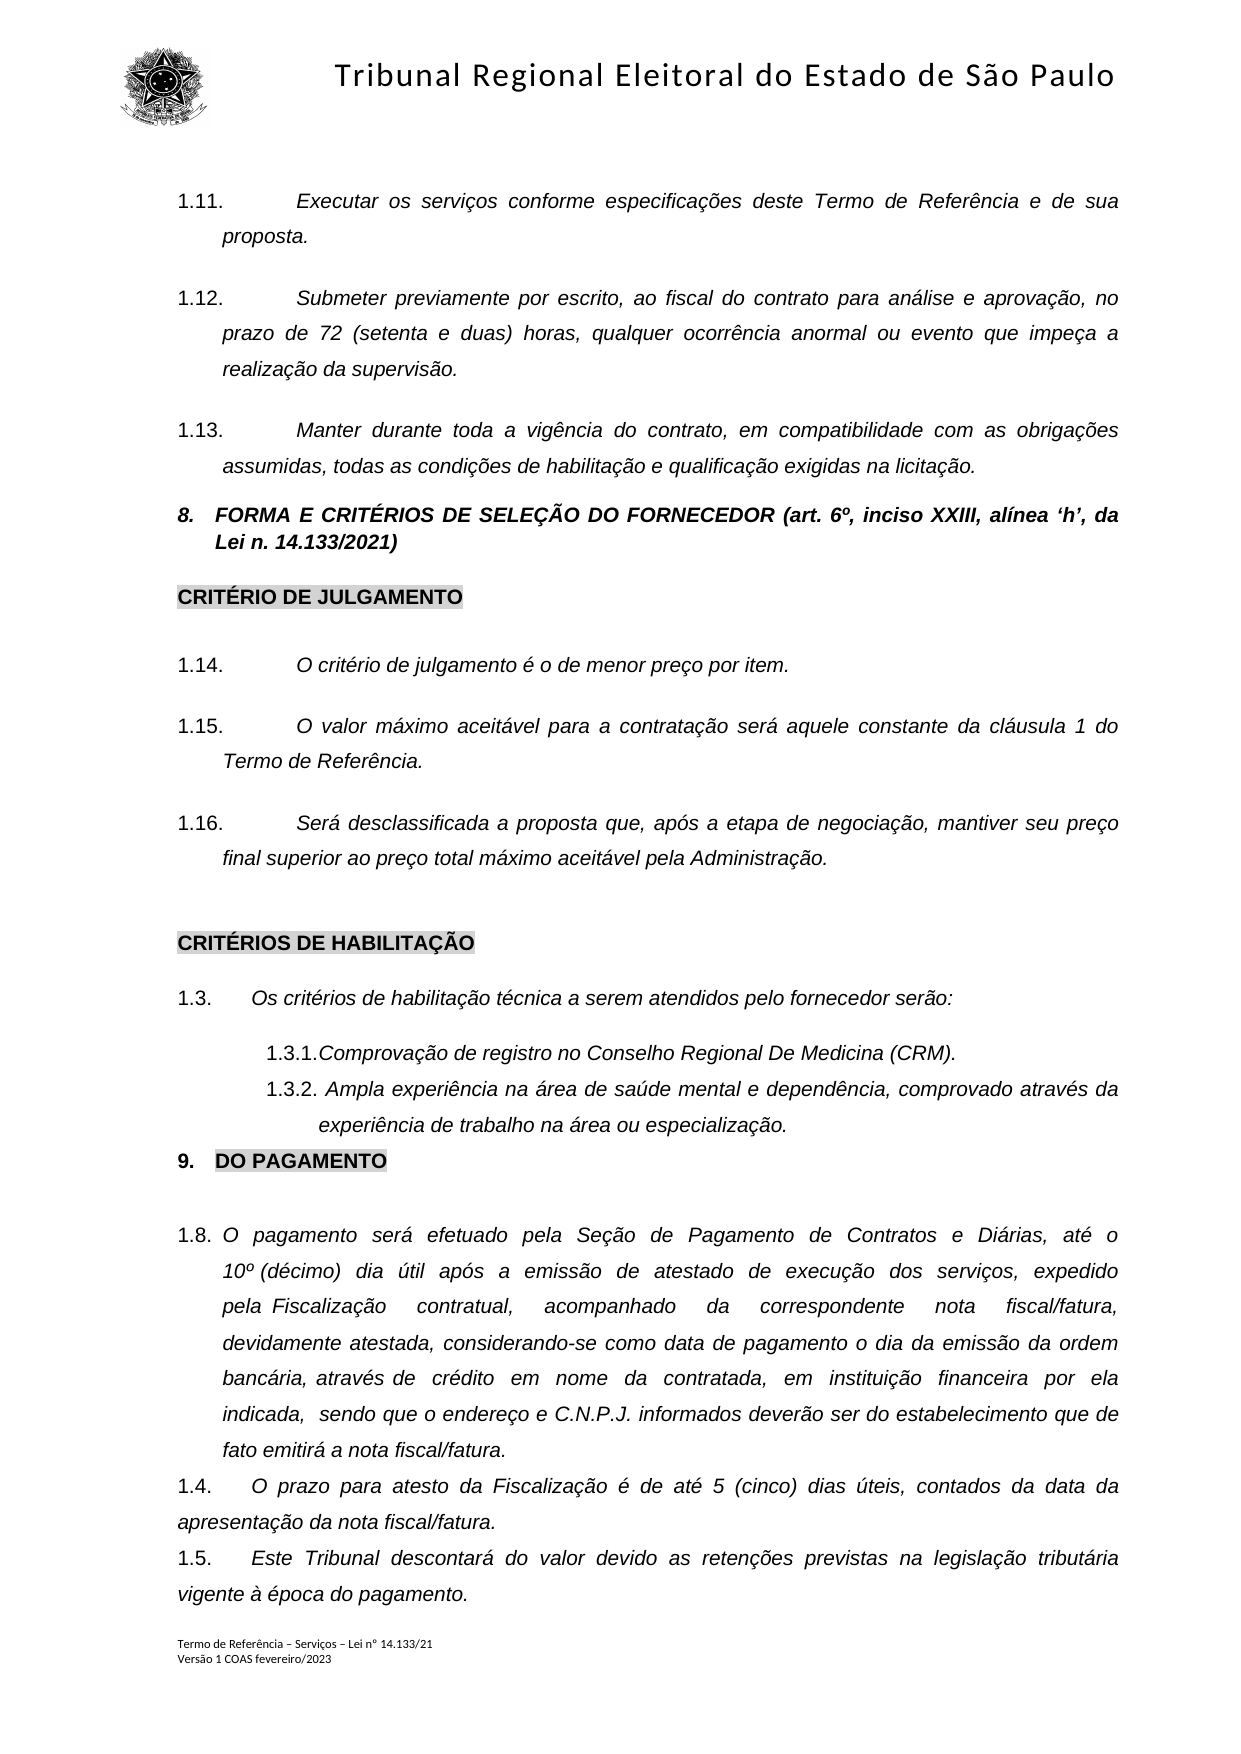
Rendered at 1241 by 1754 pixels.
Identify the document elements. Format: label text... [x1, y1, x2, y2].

list Executar os serviços conforme especificações deste Termo de Referência e de sua proposta. [177, 188, 1122, 248]
subtitle DO PAGAMENTO [177, 1148, 1122, 1172]
list O pagamento será efetuado pela Seção de Pagamento de Contratos e Diárias, até o 10º (décimo) dia útil após a emissão de atestado de execução dos serviços, expedido pela Fiscalização contratual, acompanhado da correspondente nota fiscal/fatura, devidamente atestada, considerando-se como data de pagamento o dia da emissão da ordem bancária, através de crédito em nome da contratada, em instituição financeira por ela indicada, sendo que o endereço e C.N.P.J. informados deverão ser do estabelecimento que de fato emitirá a nota fiscal/fatura. [177, 1222, 1122, 1462]
list Submeter previamente por escrito, ao fiscal do contrato para análise e aprovação, no prazo de 72 (setenta e duas) horas, qualquer ocorrência anormal ou evento que impeça a realização da supervisão. [177, 285, 1122, 381]
list Manter durante toda a vigência do contrato, em compatibilidade com as obrigações assumidas, todas as condições de habilitação e qualificação exigidas na licitação. [177, 418, 1122, 478]
list Os critérios de habilitação técnica a serem atendidos pelo fornecedor serão: [177, 986, 1122, 1009]
list O prazo para atesto da Fiscalização é de até 5 (cinco) dias úteis, contados da data da apresentação da nota fiscal/fatura. [177, 1474, 1122, 1534]
list Será desclassificada a proposta que, após a etapa de negociação, mantiver seu preço final superior ao preço total máximo aceitável pela Administração. [177, 810, 1122, 870]
list O valor máximo aceitável para a contratação será aquele constante da cláusula 1 do Termo de Referência. [177, 713, 1122, 773]
list Este Tribunal descontará do valor devido as retenções previstas na legislação tributária vigente à época do pagamento. [177, 1546, 1122, 1606]
subtitle FORMA E CRITÉRIOS DE SELEÇÃO DO FORNECEDOR (art. 6º, inciso XXIII, alínea ‘h’, da Lei n. 14.133/2021) [177, 502, 1122, 554]
list CRITÉRIOS DE HABILITAÇÃO [177, 931, 1122, 954]
list Comprovação de registro no Conselho Regional De Medicina (CRM). [266, 1041, 1122, 1064]
list CRITÉRIO DE JULGAMENTO [177, 585, 1122, 609]
list Ampla experiência na área de saúde mental e dependência, comprovado através da experiência de trabalho na área ou especialização. [266, 1077, 1122, 1136]
list O critério de julgamento é o de menor preço por item. [177, 652, 1122, 676]
